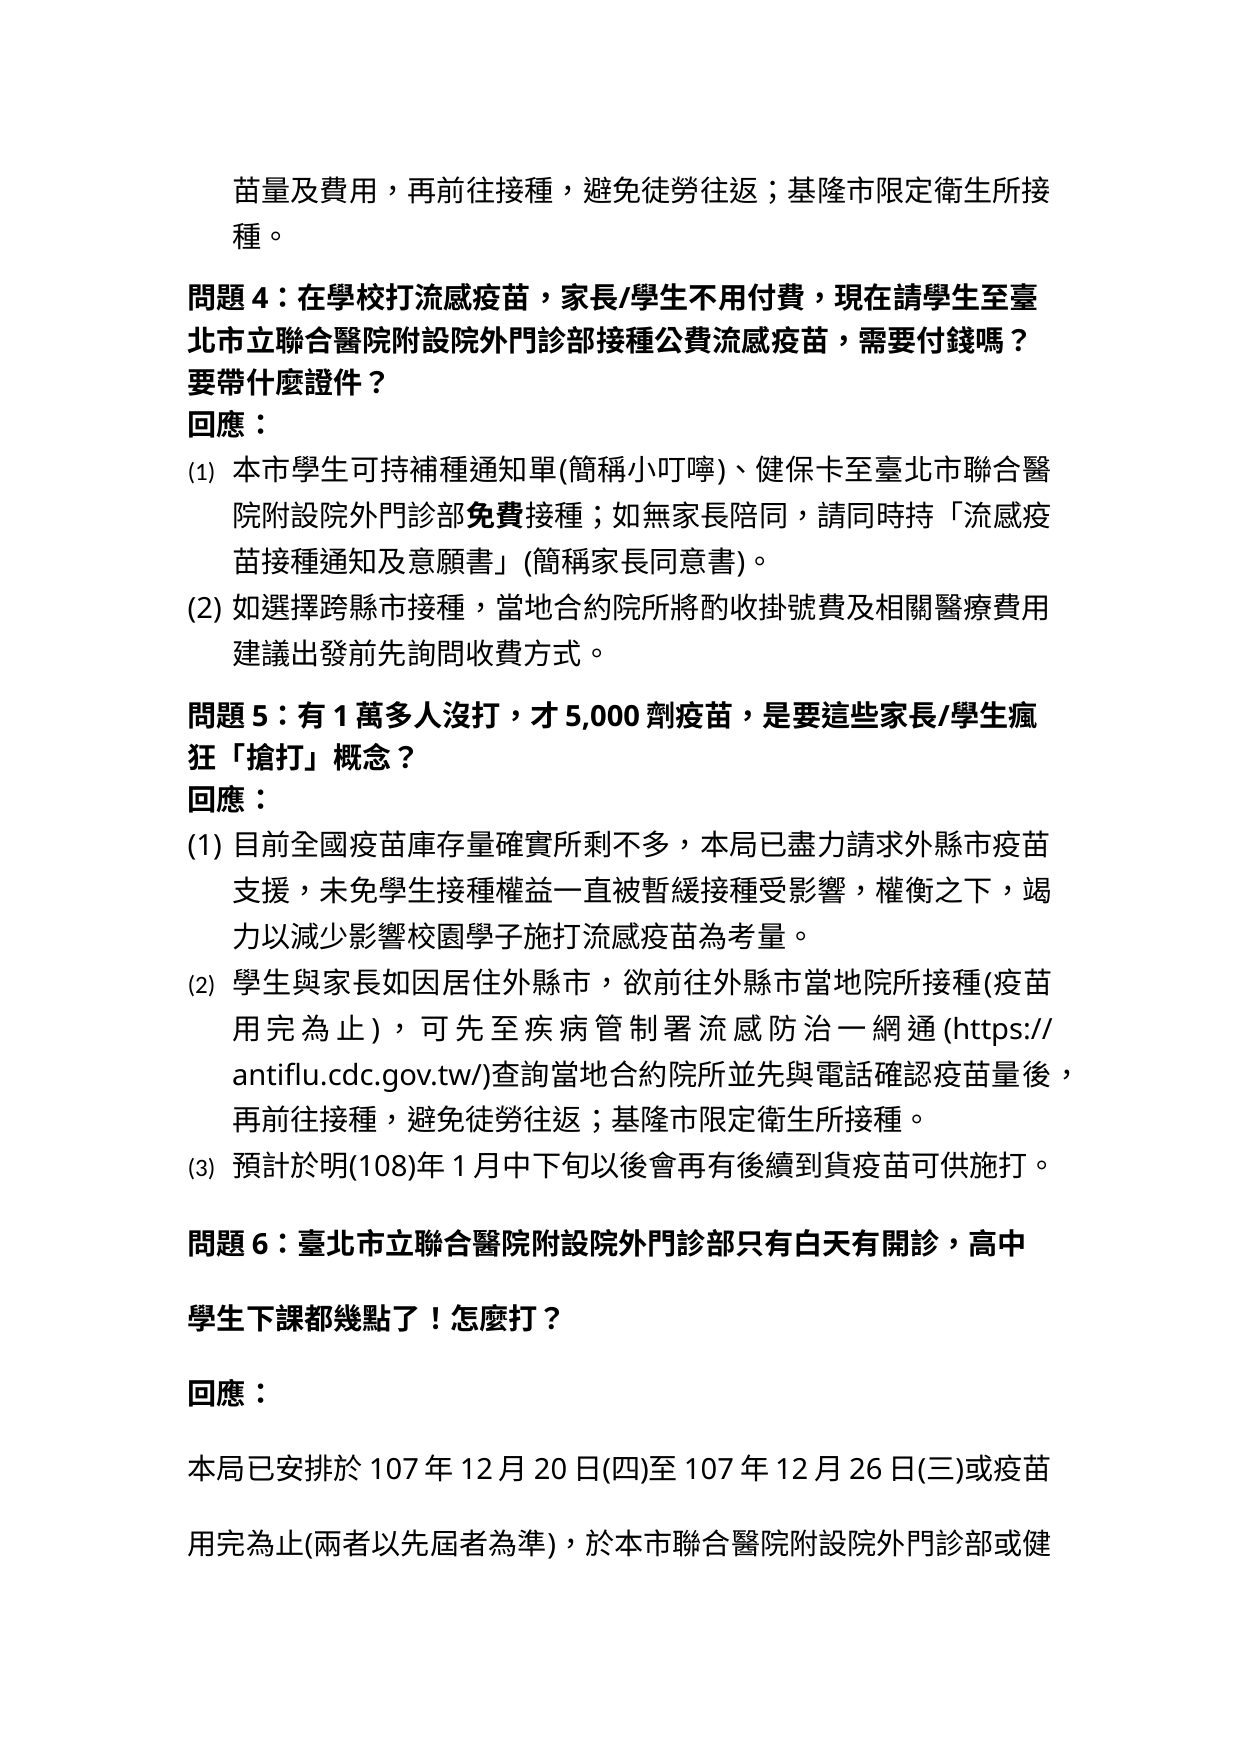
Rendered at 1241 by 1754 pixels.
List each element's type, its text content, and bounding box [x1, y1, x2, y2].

list 預計於明(108)年1月中下旬以後會再有後續到貨疫苗可供施打。 [187, 1140, 1053, 1186]
list 苗量及費用，再前往接種，避免徒勞往返；基隆市限定衛生所接種。 [187, 164, 1053, 256]
text 問題4：在學校打流感疫苗，家長/學生不用付費，現在請學生至臺北市立聯合醫院附設院外門診部接種公費流感疫苗，需要付錢嗎？要帶什麼證件？ [187, 275, 1053, 402]
text 回應： [187, 402, 1053, 444]
text 本局已安排於107年12月20日(四)至107年12月26日(三)或疫苗用完為止(兩者以先屆者為準)，於本市聯合醫院附設院外門診部或健 [187, 1429, 1053, 1579]
list 如選擇跨縣市接種，當地合約院所將酌收掛號費及相關醫療費用，建議出發前先詢問收費方式。 [187, 582, 1053, 673]
text 問題6：臺北市立聯合醫院附設院外門診部只有白天有開診，高中學生下課都幾點了！怎麼打？ [187, 1204, 1053, 1354]
text 問題5：有1萬多人沒打，才5,000劑疫苗，是要這些家長/學生瘋狂「搶打」概念？ [187, 692, 1053, 777]
list 本市學生可持補種通知單(簡稱小叮嚀)、健保卡至臺北市聯合醫院附設院外門診部免費接種；如無家長陪同，請同時持「流感疫苗接種通知及意願書」(簡稱家長同意書)。 [187, 444, 1053, 582]
text 回應： [187, 1354, 1053, 1429]
list 學生與家長如因居住外縣市，欲前往外縣市當地院所接種(疫苗用完為止)，可先至疾病管制署流感防治一網通(https://antiflu.cdc.gov.tw/)查詢當地合約院所並先與電話確認疫苗量後，再前往接種，避免徒勞往返；基隆市限定衛生所接種。 [187, 957, 1053, 1140]
text 回應： [187, 777, 1053, 819]
list 目前全國疫苗庫存量確實所剩不多，本局已盡力請求外縣市疫苗支援，未免學生接種權益一直被暫緩接種受影響，權衡之下，竭力以減少影響校園學子施打流感疫苗為考量。 [187, 819, 1053, 957]
